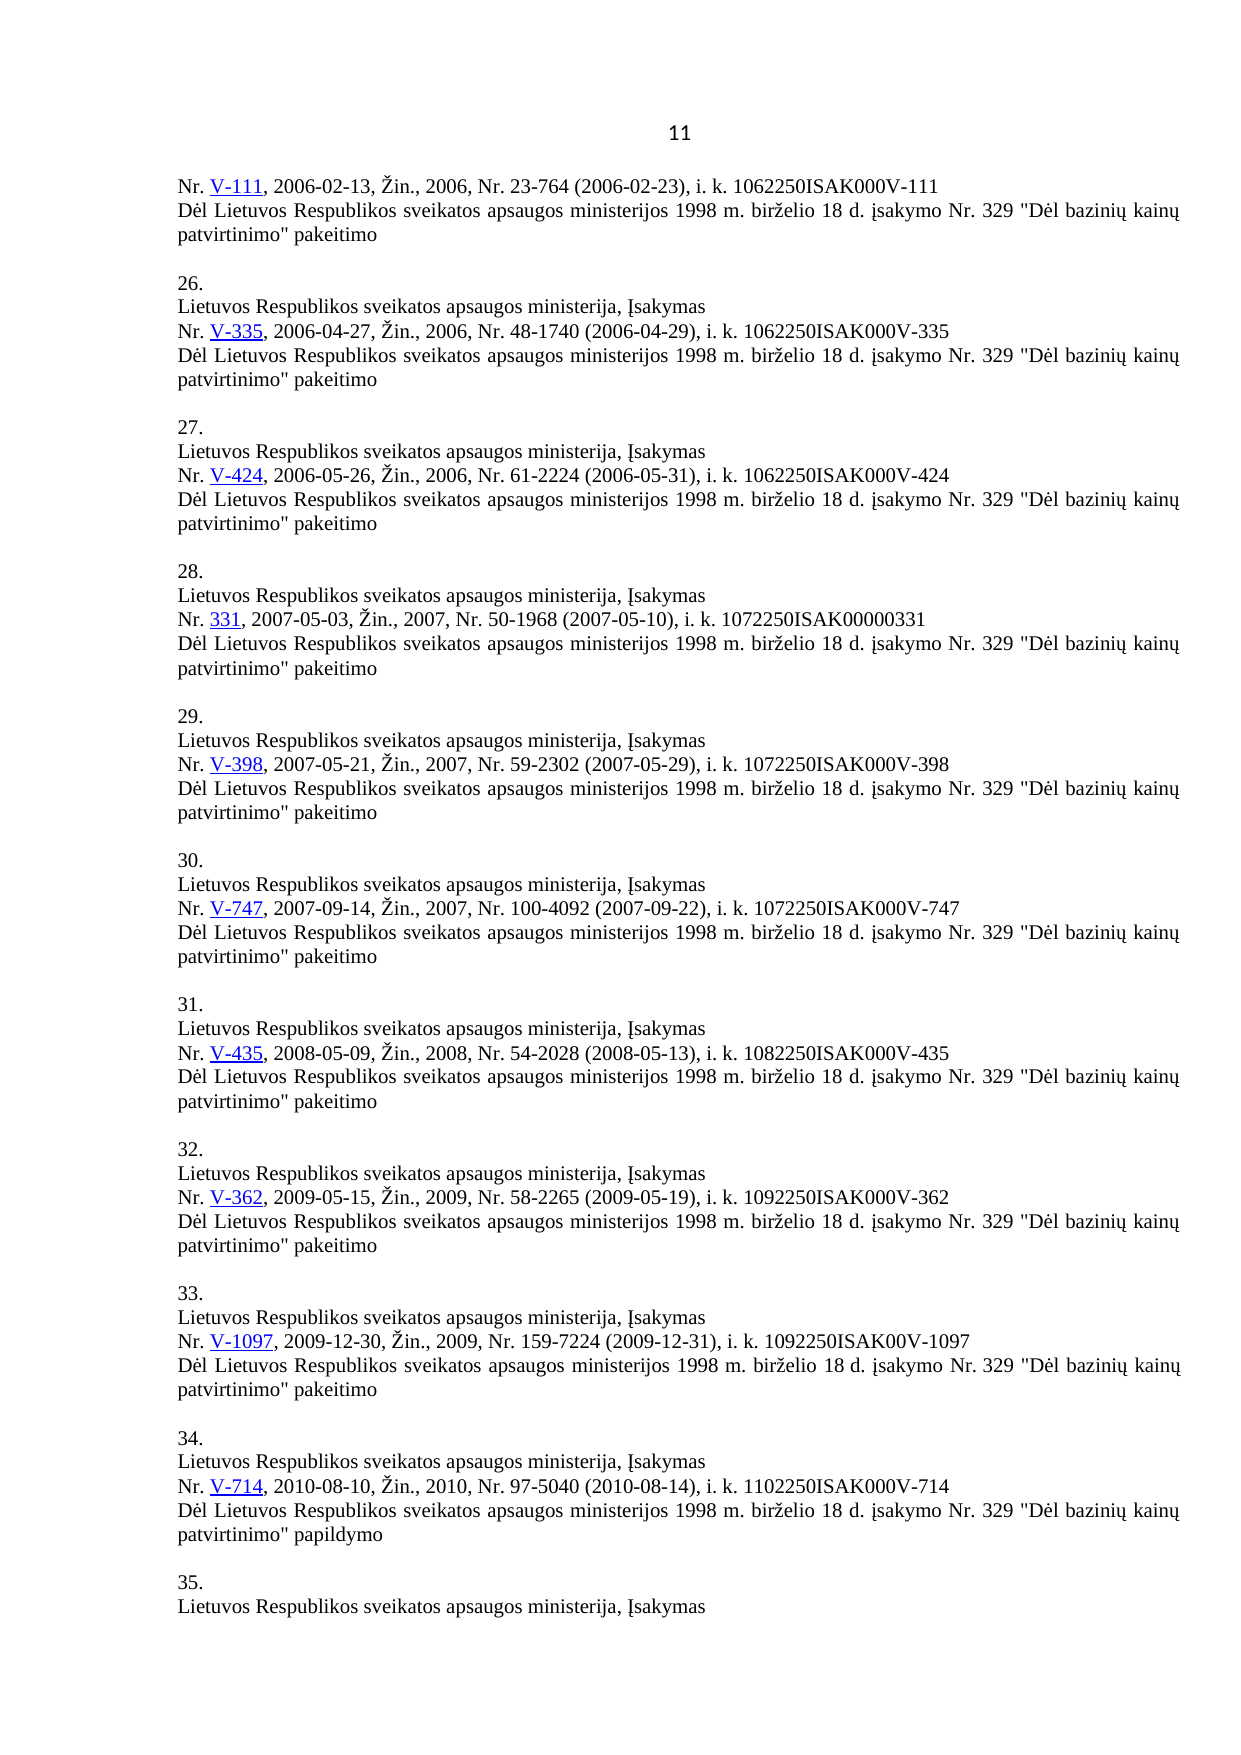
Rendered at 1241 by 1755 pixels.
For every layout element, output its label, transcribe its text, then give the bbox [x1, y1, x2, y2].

text 30. [177, 848, 1181, 872]
text Nr. V-335, 2006-04-27, Žin., 2006, Nr. 48-1740 (2006-04-29), i. k. 1062250ISAK000V-335 [177, 318, 1181, 343]
text Nr. 331, 2007-05-03, Žin., 2007, Nr. 50-1968 (2007-05-10), i. k. 1072250ISAK00000331 [177, 607, 1181, 631]
text Dėl Lietuvos Respublikos sveikatos apsaugos ministerijos 1998 m. birželio 18 d. įsakymo Nr. 329 "Dėl bazinių kainų patvirtinimo" pakeitimo [177, 920, 1181, 968]
text Nr. V-398, 2007-05-21, Žin., 2007, Nr. 59-2302 (2007-05-29), i. k. 1072250ISAK000V-398 [177, 752, 1181, 776]
text 34. [177, 1425, 1181, 1449]
text Lietuvos Respublikos sveikatos apsaugos ministerija, Įsakymas [177, 294, 1181, 318]
text 27. [177, 415, 1181, 439]
text Dėl Lietuvos Respublikos sveikatos apsaugos ministerijos 1998 m. birželio 18 d. įsakymo Nr. 329 "Dėl bazinių kainų patvirtinimo" pakeitimo [177, 631, 1181, 679]
text Lietuvos Respublikos sveikatos apsaugos ministerija, Įsakymas [177, 439, 1181, 463]
text Nr. V-714, 2010-08-10, Žin., 2010, Nr. 97-5040 (2010-08-14), i. k. 1102250ISAK000V-714 [177, 1473, 1181, 1498]
text Dėl Lietuvos Respublikos sveikatos apsaugos ministerijos 1998 m. birželio 18 d. įsakymo Nr. 329 "Dėl bazinių kainų patvirtinimo" pakeitimo [177, 343, 1181, 391]
text Nr. V-1097, 2009-12-30, Žin., 2009, Nr. 159-7224 (2009-12-31), i. k. 1092250ISAK00V-1097 [177, 1329, 1181, 1353]
text 33. [177, 1281, 1181, 1305]
text Lietuvos Respublikos sveikatos apsaugos ministerija, Įsakymas [177, 583, 1181, 607]
text Lietuvos Respublikos sveikatos apsaugos ministerija, Įsakymas [177, 1594, 1181, 1618]
text 26. [177, 270, 1181, 294]
text Nr. V-747, 2007-09-14, Žin., 2007, Nr. 100-4092 (2007-09-22), i. k. 1072250ISAK000V-747 [177, 896, 1181, 920]
text Dėl Lietuvos Respublikos sveikatos apsaugos ministerijos 1998 m. birželio 18 d. įsakymo Nr. 329 "Dėl bazinių kainų patvirtinimo" pakeitimo [177, 1064, 1181, 1113]
text Nr. V-362, 2009-05-15, Žin., 2009, Nr. 58-2265 (2009-05-19), i. k. 1092250ISAK000V-362 [177, 1185, 1181, 1209]
text 28. [177, 559, 1181, 583]
text Lietuvos Respublikos sveikatos apsaugos ministerija, Įsakymas [177, 1016, 1181, 1040]
text Lietuvos Respublikos sveikatos apsaugos ministerija, Įsakymas [177, 1305, 1181, 1329]
text Dėl Lietuvos Respublikos sveikatos apsaugos ministerijos 1998 m. birželio 18 d. įsakymo Nr. 329 "Dėl bazinių kainų patvirtinimo" pakeitimo [177, 1209, 1181, 1257]
text 35. [177, 1570, 1181, 1594]
text Lietuvos Respublikos sveikatos apsaugos ministerija, Įsakymas [177, 1449, 1181, 1473]
text 29. [177, 703, 1181, 728]
text Lietuvos Respublikos sveikatos apsaugos ministerija, Įsakymas [177, 872, 1181, 896]
text 31. [177, 992, 1181, 1016]
text Dėl Lietuvos Respublikos sveikatos apsaugos ministerijos 1998 m. birželio 18 d. įsakymo Nr. 329 "Dėl bazinių kainų patvirtinimo" pakeitimo [177, 198, 1181, 246]
text Dėl Lietuvos Respublikos sveikatos apsaugos ministerijos 1998 m. birželio 18 d. įsakymo Nr. 329 "Dėl bazinių kainų patvirtinimo" papildymo [177, 1498, 1181, 1546]
text Lietuvos Respublikos sveikatos apsaugos ministerija, Įsakymas [177, 1161, 1181, 1185]
text Nr. V-111, 2006-02-13, Žin., 2006, Nr. 23-764 (2006-02-23), i. k. 1062250ISAK000V-111 [177, 174, 1181, 198]
text Lietuvos Respublikos sveikatos apsaugos ministerija, Įsakymas [177, 728, 1181, 752]
text Nr. V-435, 2008-05-09, Žin., 2008, Nr. 54-2028 (2008-05-13), i. k. 1082250ISAK000V-435 [177, 1040, 1181, 1064]
text 32. [177, 1137, 1181, 1161]
text Dėl Lietuvos Respublikos sveikatos apsaugos ministerijos 1998 m. birželio 18 d. įsakymo Nr. 329 "Dėl bazinių kainų patvirtinimo" pakeitimo [177, 487, 1181, 535]
text Dėl Lietuvos Respublikos sveikatos apsaugos ministerijos 1998 m. birželio 18 d. įsakymo Nr. 329 "Dėl bazinių kainų patvirtinimo" pakeitimo [177, 776, 1181, 824]
text Dėl Lietuvos Respublikos sveikatos apsaugos ministerijos 1998 m. birželio 18 d. įsakymo Nr. 329 "Dėl bazinių kainų patvirtinimo" pakeitimo [177, 1353, 1181, 1401]
text Nr. V-424, 2006-05-26, Žin., 2006, Nr. 61-2224 (2006-05-31), i. k. 1062250ISAK000V-424 [177, 463, 1181, 487]
